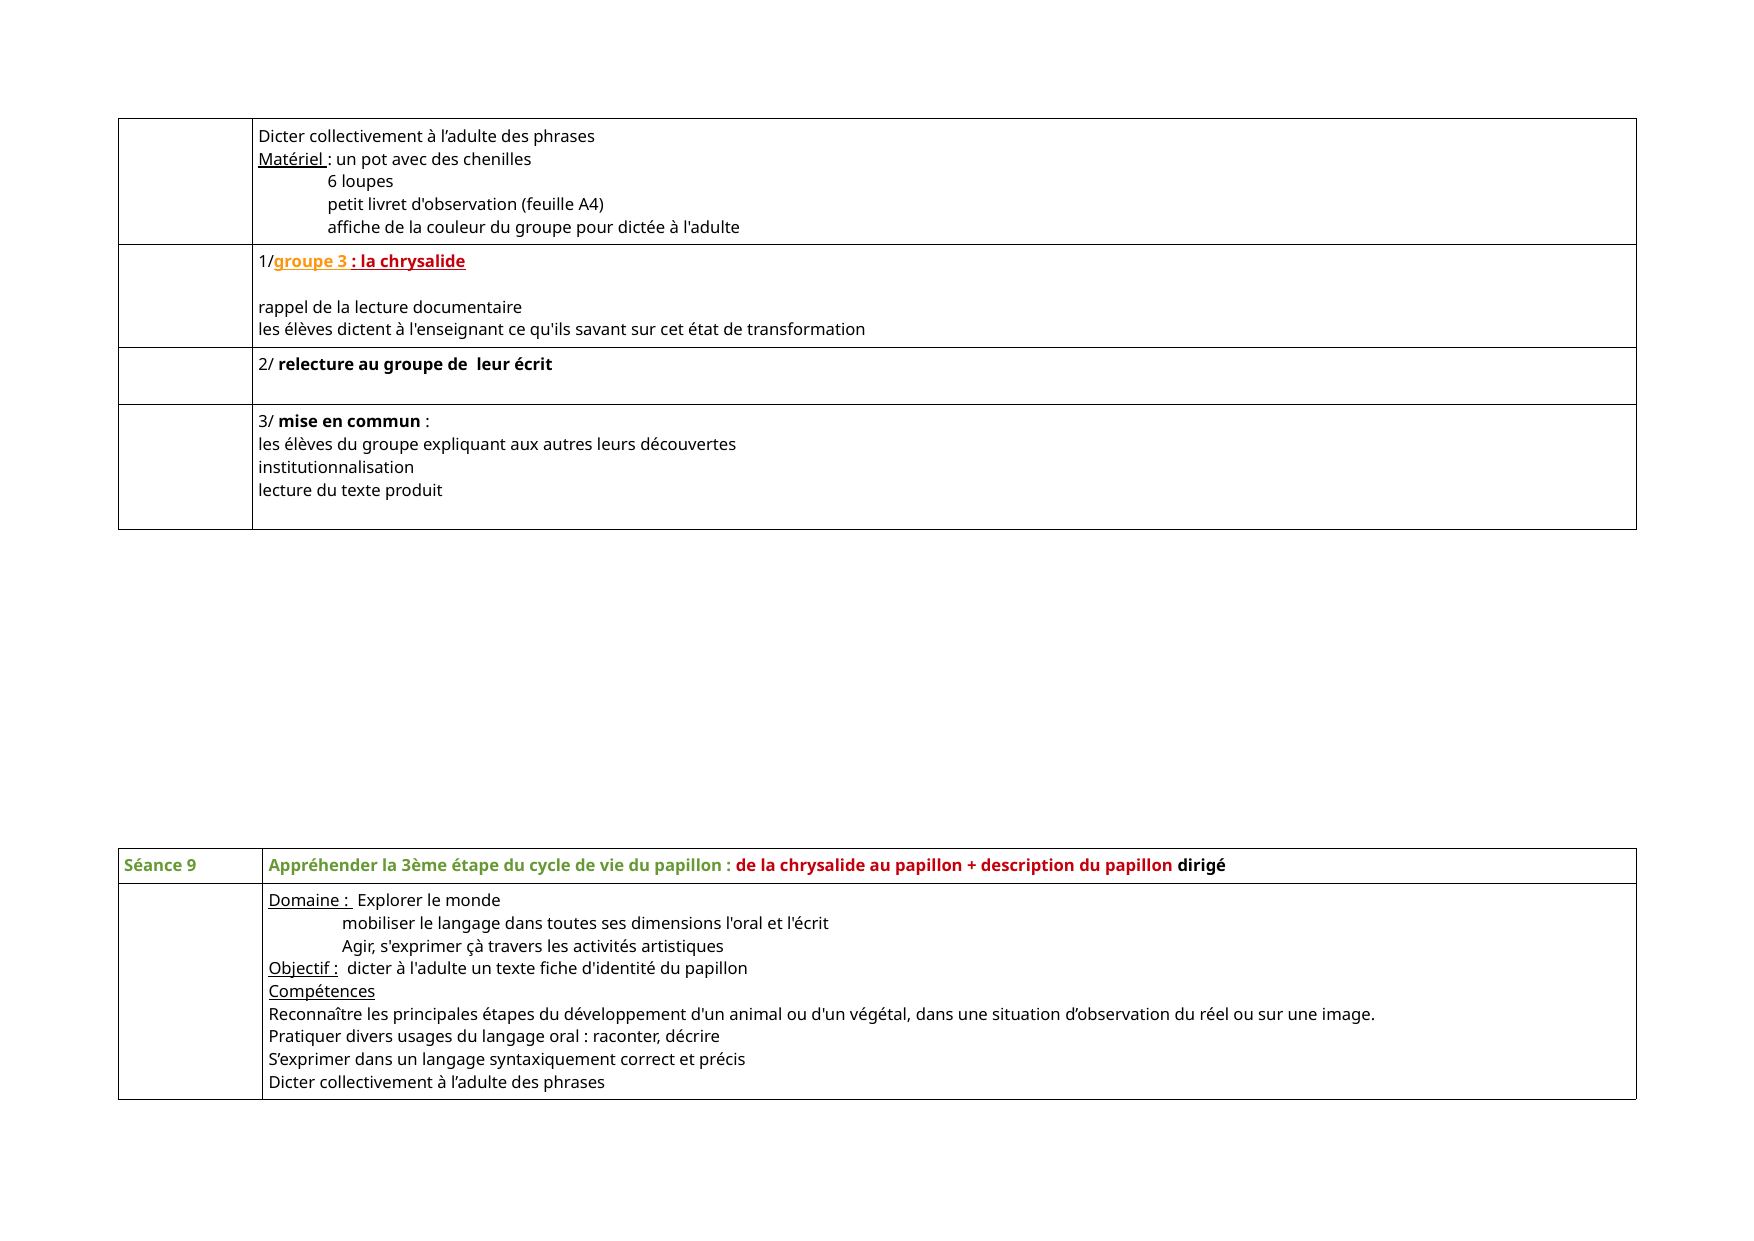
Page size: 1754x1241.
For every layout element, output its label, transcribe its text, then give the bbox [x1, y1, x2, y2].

table_header Appréhender la 3ème étape du cycle de vie du papillon : de la chrysalide au papillon + description du papillon dirigé [263, 849, 1636, 882]
table_cell [119, 884, 262, 1099]
table_cell 1/groupe 3 : la chrysalide rappel de la lecture documentaire les élèves dictent à l'enseignant ce qu'ils savant sur cet état de transformation [253, 245, 1636, 346]
table_header Séance 9 [119, 849, 262, 882]
table_cell [119, 119, 252, 244]
table_cell [119, 245, 252, 346]
table_cell 2/ relecture au groupe de leur écrit [253, 348, 1636, 404]
table_cell [119, 405, 252, 529]
table_cell 3/ mise en commun : les élèves du groupe expliquant aux autres leurs découvertes institutionnalisation lecture du texte produit [253, 405, 1636, 529]
table_cell [119, 348, 252, 404]
table_cell Domaine : Explorer le monde mobiliser le langage dans toutes ses dimensions l'oral et l'écrit Agir, s'exprimer çà travers les activités artistiques Objectif : dicter à l'adulte un texte fiche d'identité du papillon Compétences Reconnaître les principales étapes du développement d'un animal ou d'un végétal, dans une situation d’observation du réel ou sur une image. Pratiquer divers usages du langage oral : raconter, décrire S’exprimer dans un langage syntaxiquement correct et précis Dicter collectivement à l’adulte des phrases [263, 884, 1636, 1099]
table_cell Dicter collectivement à l’adulte des phrases Matériel : un pot avec des chenilles 6 loupes petit livret d'observation (feuille A4) affiche de la couleur du groupe pour dictée à l'adulte [253, 119, 1636, 244]
